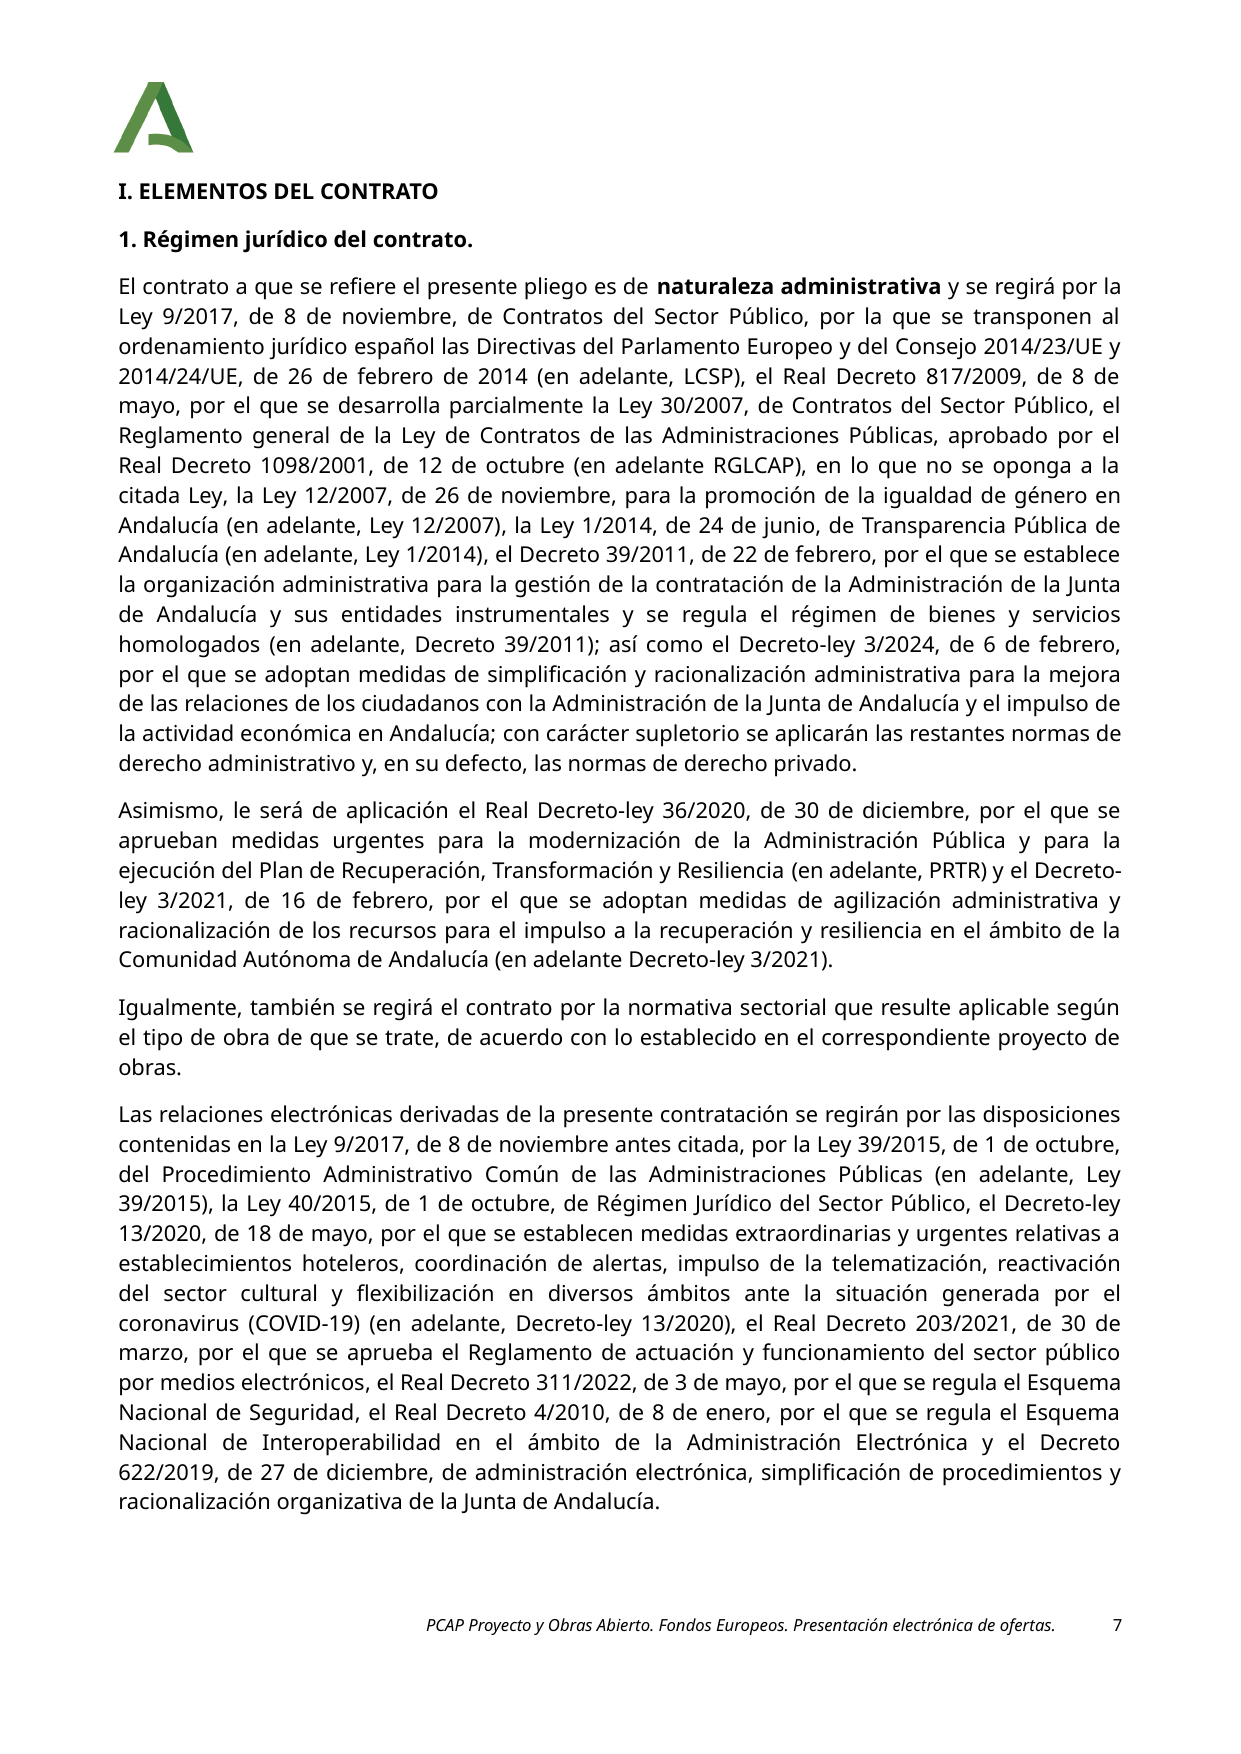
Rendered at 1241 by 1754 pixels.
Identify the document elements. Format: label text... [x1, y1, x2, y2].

picture [109, 77, 198, 157]
subtitle I. ELEMENTOS DEL CONTRATO [118, 176, 1122, 206]
text Las relaciones electrónicas derivadas de la presente contratación se regirán por las disposiciones contenidas en la Ley 9/2017, de 8 de noviembre antes citada, por la Ley 39/2015, de 1 de octubre, del Procedimiento Administrativo Común de las Administraciones Públicas (en adelante, Ley 39/2015), la Ley 40/2015, de 1 de octubre, de Régimen Jurídico del Sector Público, el Decreto-ley 13/2020, de 18 de mayo, por el que se establecen medidas extraordinarias y urgentes relativas a establecimientos hoteleros, coordinación de alertas, impulso de la telematización, reactivación del sector cultural y flexibilización en diversos ámbitos ante la situación generada por el coronavirus (COVID-19) (en adelante, Decreto-ley 13/2020), el Real Decreto 203/2021, de 30 de marzo, por el que se aprueba el Reglamento de actuación y funcionamiento del sector público por medios electrónicos, el Real Decreto 311/2022, de 3 de mayo, por el que se regula el Esquema Nacional de Seguridad, el Real Decreto 4/2010, de 8 de enero, por el que se regula el Esquema Nacional de Interoperabilidad en el ámbito de la Administración Electrónica y el Decreto 622/2019, de 27 de diciembre, de administración electrónica, simplificación de procedimientos y racionalización organizativa de la Junta de Andalucía. [118, 1099, 1122, 1516]
subtitle 1. Régimen jurídico del contrato. [118, 224, 1122, 254]
text Asimismo, le será de aplicación el Real Decreto-ley 36/2020, de 30 de diciembre, por el que se aprueban medidas urgentes para la modernización de la Administración Pública y para la ejecución del Plan de Recuperación, Transformación y Resiliencia (en adelante, PRTR) y el Decreto-ley 3/2021, de 16 de febrero, por el que se adoptan medidas de agilización administrativa y racionalización de los recursos para el impulso a la recuperación y resiliencia en el ámbito de la Comunidad Autónoma de Andalucía (en adelante Decreto-ley 3/2021). [118, 796, 1122, 974]
text Igualmente, también se regirá el contrato por la normativa sectorial que resulte aplicable según el tipo de obra de que se trate, de acuerdo con lo establecido en el correspondiente proyecto de obras. [118, 992, 1122, 1081]
text El contrato a que se refiere el presente pliego es de naturaleza administrativa y se regirá por la Ley 9/2017, de 8 de noviembre, de Contratos del Sector Público, por la que se transponen al ordenamiento jurídico español las Directivas del Parlamento Europeo y del Consejo 2014/23/UE y 2014/24/UE, de 26 de febrero de 2014 (en adelante, LCSP), el Real Decreto 817/2009, de 8 de mayo, por el que se desarrolla parcialmente la Ley 30/2007, de Contratos del Sector Público, el Reglamento general de la Ley de Contratos de las Administraciones Públicas, aprobado por el Real Decreto 1098/2001, de 12 de octubre (en adelante RGLCAP), en lo que no se oponga a la citada Ley, la Ley 12/2007, de 26 de noviembre, para la promoción de la igualdad de género en Andalucía (en adelante, Ley 12/2007), la Ley 1/2014, de 24 de junio, de Transparencia Pública de Andalucía (en adelante, Ley 1/2014), el Decreto 39/2011, de 22 de febrero, por el que se establece la organización administrativa para la gestión de la contratación de la Administración de la Junta de Andalucía y sus entidades instrumentales y se regula el régimen de bienes y servicios homologados (en adelante, Decreto 39/2011); así como el Decreto-ley 3/2024, de 6 de febrero, por el que se adoptan medidas de simplificación y racionalización administrativa para la mejora de las relaciones de los ciudadanos con la Administración de la Junta de Andalucía y el impulso de la actividad económica en Andalucía; con carácter supletorio se aplicarán las restantes normas de derecho administrativo y, en su defecto, las normas de derecho privado. [118, 271, 1122, 778]
